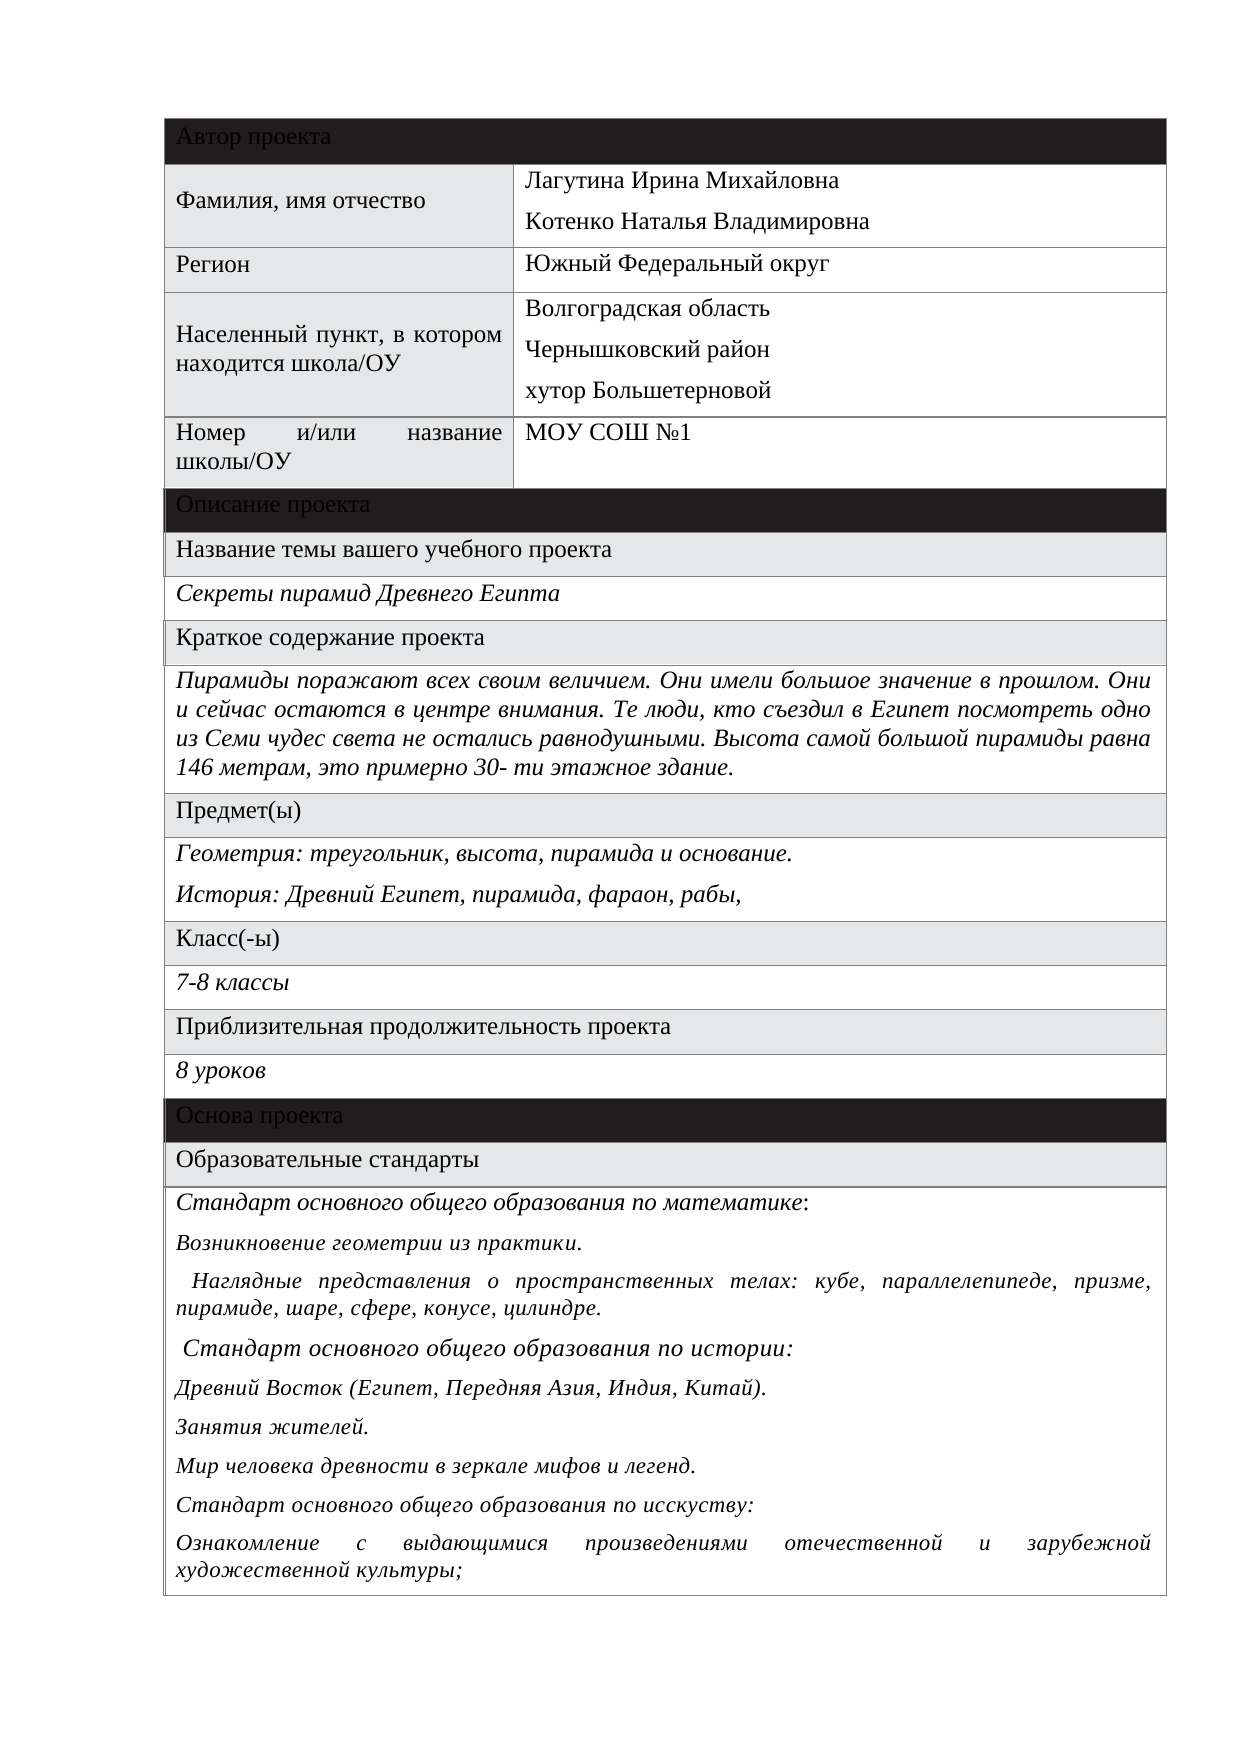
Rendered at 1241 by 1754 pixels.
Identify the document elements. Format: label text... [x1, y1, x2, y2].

table_cell Пирамиды поражают всех своим величием. Они имели большое значение в прошлом. Они и сейчас остаются в центре внимания. Те люди, кто съездил в Египет посмотреть одно из Семи чудес света не остались равнодушными. Высота самой большой пирамиды равна 146 метрам, это примерно 30- ти этажное здание. [165, 666, 1166, 793]
table_cell 8 уроков [165, 1055, 1166, 1098]
table_cell Образовательные стандарты [166, 1143, 1166, 1186]
table_cell Секреты пирамид Древнего Египта [165, 577, 1166, 620]
table_cell Населенный пункт, в котором находится школа/ОУ [165, 293, 513, 416]
table_cell МОУ СОШ №1 [514, 418, 1166, 487]
table_cell Краткое содержание проекта [166, 621, 1166, 664]
table_cell Южный Федеральный округ [514, 248, 1166, 292]
table_cell Название темы вашего учебного проекта [166, 533, 1166, 576]
table_cell Лагутина Ирина Михайловна Котенко Наталья Владимировна [514, 165, 1166, 247]
table_cell Регион [165, 248, 513, 292]
table_cell Класс(-ы) [165, 922, 1166, 965]
table_cell Фамилия, имя отчество [165, 165, 513, 247]
table_cell Стандарт основного общего образования по математике: Возникновение геометрии из практики. Наглядные представления о пространственных телах: кубе, параллелепипеде, призме, пирамиде, шаре, сфере, конусе, цилиндре. Стандарт основного общего образования по истории: Древний Восток (Египет, Передняя Азия, Индия, Китай). Занятия жителей. Мир человека древности в зеркале мифов и легенд. Стандарт основного общего образования по исскуству: Ознакомление с выдающимися произведениями отечественной и зарубежной художественной культуры; [166, 1188, 1166, 1595]
table_cell Приблизительная продолжительность проекта [165, 1010, 1166, 1054]
table_cell 7-8 классы [165, 966, 1166, 1009]
table_cell Основа проекта [166, 1099, 1166, 1142]
table_cell Номер и/или название школы/ОУ [165, 418, 513, 487]
table_cell Геометрия: треугольник, высота, пирамида и основание. История: Древний Египет, пирамида, фараон, рабы, [165, 838, 1166, 921]
table_header Автор проекта [165, 119, 1166, 164]
table_cell Описание проекта [166, 489, 1166, 532]
table_cell Предмет(ы) [165, 794, 1166, 837]
table_cell Волгоградская область Чернышковский район хутор Большетерновой [514, 293, 1166, 416]
